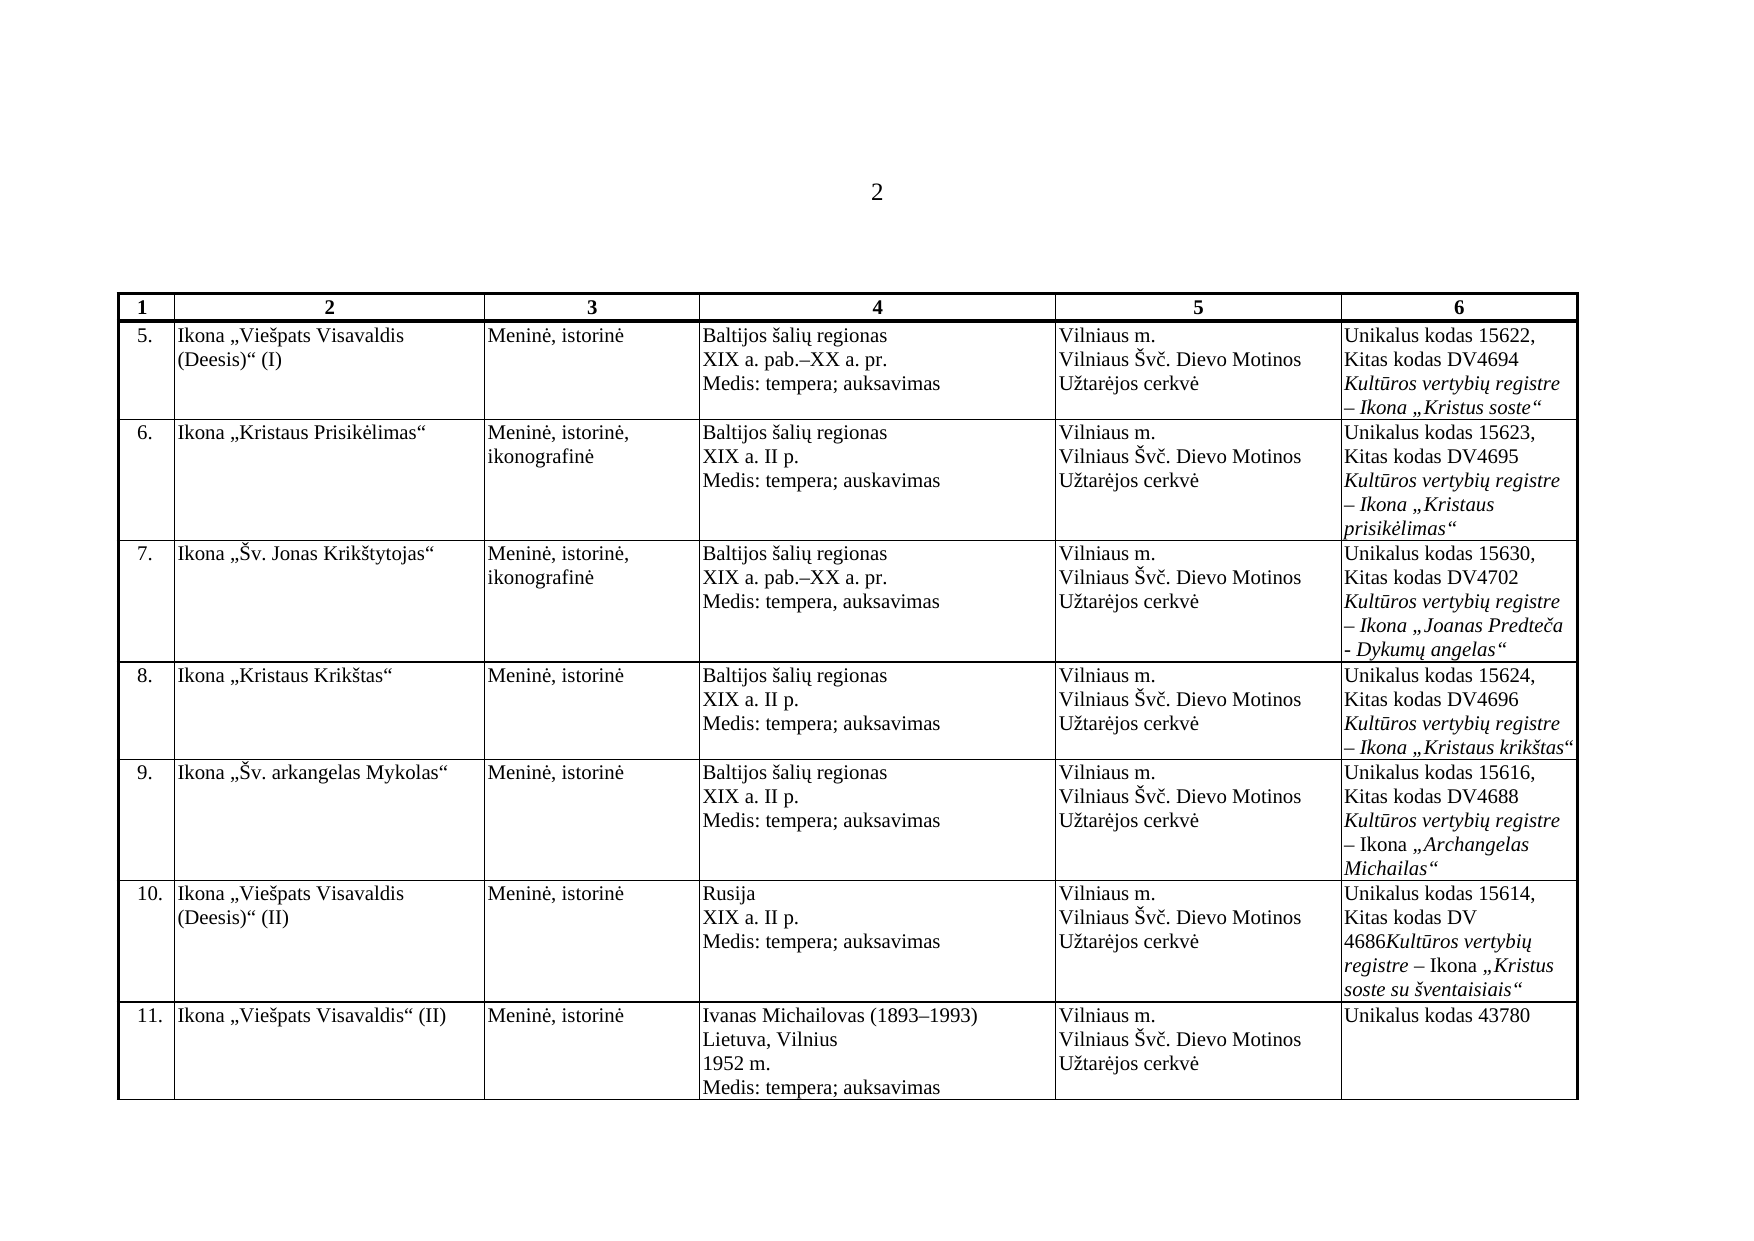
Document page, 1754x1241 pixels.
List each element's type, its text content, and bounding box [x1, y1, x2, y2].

table_cell 8. [120, 663, 174, 759]
table_cell Ikona „Kristaus Prisikėlimas“ [175, 420, 484, 540]
table_cell Unikalus kodas 15614, Kitas kodas DV 4686Kultūros vertybių registre – Ikona „Kristus soste su šventaisiais“ [1342, 881, 1576, 1001]
table_header 2 [175, 295, 484, 319]
table_cell Ikona „Viešpats Visavaldis (Deesis)“ (II) [175, 881, 484, 1001]
table_cell Meninė, istorinė, ikonografinė [485, 541, 699, 661]
table_cell Ikona „Šv. arkangelas Mykolas“ [175, 760, 484, 880]
table_cell Unikalus kodas 43780 [1342, 1003, 1576, 1099]
table_cell Meninė, istorinė [485, 1003, 699, 1099]
table_cell 10. [120, 881, 174, 1001]
table_cell Unikalus kodas 15616, Kitas kodas DV4688 Kultūros vertybių registre – Ikona „Archangelas Michailas“ [1342, 760, 1576, 880]
table_header 6 [1342, 295, 1576, 319]
table_cell Baltijos šalių regionas XIX a. II p. Medis: tempera; auksavimas [700, 760, 1055, 880]
table_cell 9. [120, 760, 174, 880]
table_cell Ikona „Viešpats Visavaldis“ (II) [175, 1003, 484, 1099]
table_cell Ikona „Šv. Jonas Krikštytojas“ [175, 541, 484, 661]
table_cell Unikalus kodas 15623, Kitas kodas DV4695 Kultūros vertybių registre – Ikona „Kristaus prisikėlimas“ [1342, 420, 1576, 540]
table_cell Baltijos šalių regionas XIX a. pab.–XX a. pr. Medis: tempera; auksavimas [700, 323, 1055, 419]
table_cell Vilniaus m. Vilniaus Švč. Dievo Motinos Užtarėjos cerkvė [1056, 760, 1341, 880]
table_cell 6. [120, 420, 174, 540]
table_cell 11. [120, 1003, 174, 1099]
table_cell Ikona „Viešpats Visavaldis (Deesis)“ (I) [175, 323, 484, 419]
table_cell Ivanas Michailovas (1893–1993) Lietuva, Vilnius 1952 m. Medis: tempera; auksavimas [700, 1003, 1055, 1099]
table_cell Meninė, istorinė [485, 323, 699, 419]
table_cell 5. [120, 323, 174, 419]
table_cell Unikalus kodas 15624, Kitas kodas DV4696 Kultūros vertybių registre – Ikona „Kristaus krikštas“ [1342, 663, 1576, 759]
table_cell Vilniaus m. Vilniaus Švč. Dievo Motinos Užtarėjos cerkvė [1056, 1003, 1341, 1099]
table_cell 7. [120, 541, 174, 661]
table_cell Ikona „Kristaus Krikštas“ [175, 663, 484, 759]
table_header 5 [1056, 295, 1341, 319]
table_cell Meninė, istorinė, ikonografinė [485, 420, 699, 540]
table_cell Unikalus kodas 15630, Kitas kodas DV4702 Kultūros vertybių registre – Ikona „Joanas Predteča - Dykumų angelas“ [1342, 541, 1576, 661]
table_header 4 [700, 295, 1055, 319]
table_cell Vilniaus m. Vilniaus Švč. Dievo Motinos Užtarėjos cerkvė [1056, 881, 1341, 1001]
table_cell Meninė, istorinė [485, 881, 699, 1001]
table_cell Vilniaus m. Vilniaus Švč. Dievo Motinos Užtarėjos cerkvė [1056, 663, 1341, 759]
table_header 1 [120, 295, 174, 319]
table_cell Meninė, istorinė [485, 663, 699, 759]
table_cell Meninė, istorinė [485, 760, 699, 880]
table_cell Baltijos šalių regionas XIX a. pab.–XX a. pr. Medis: tempera, auksavimas [700, 541, 1055, 661]
table_cell Rusija XIX a. II p. Medis: tempera; auksavimas [700, 881, 1055, 1001]
table_cell Vilniaus m. Vilniaus Švč. Dievo Motinos Užtarėjos cerkvė [1056, 323, 1341, 419]
table_header 3 [485, 295, 699, 319]
table_cell Vilniaus m. Vilniaus Švč. Dievo Motinos Užtarėjos cerkvė [1056, 420, 1341, 540]
table_cell Baltijos šalių regionas XIX a. II p. Medis: tempera; auskavimas [700, 420, 1055, 540]
table_cell Vilniaus m. Vilniaus Švč. Dievo Motinos Užtarėjos cerkvė [1056, 541, 1341, 661]
table_cell Baltijos šalių regionas XIX a. II p. Medis: tempera; auksavimas [700, 663, 1055, 759]
table_cell Unikalus kodas 15622, Kitas kodas DV4694 Kultūros vertybių registre – Ikona „Kristus soste“ [1342, 323, 1576, 419]
